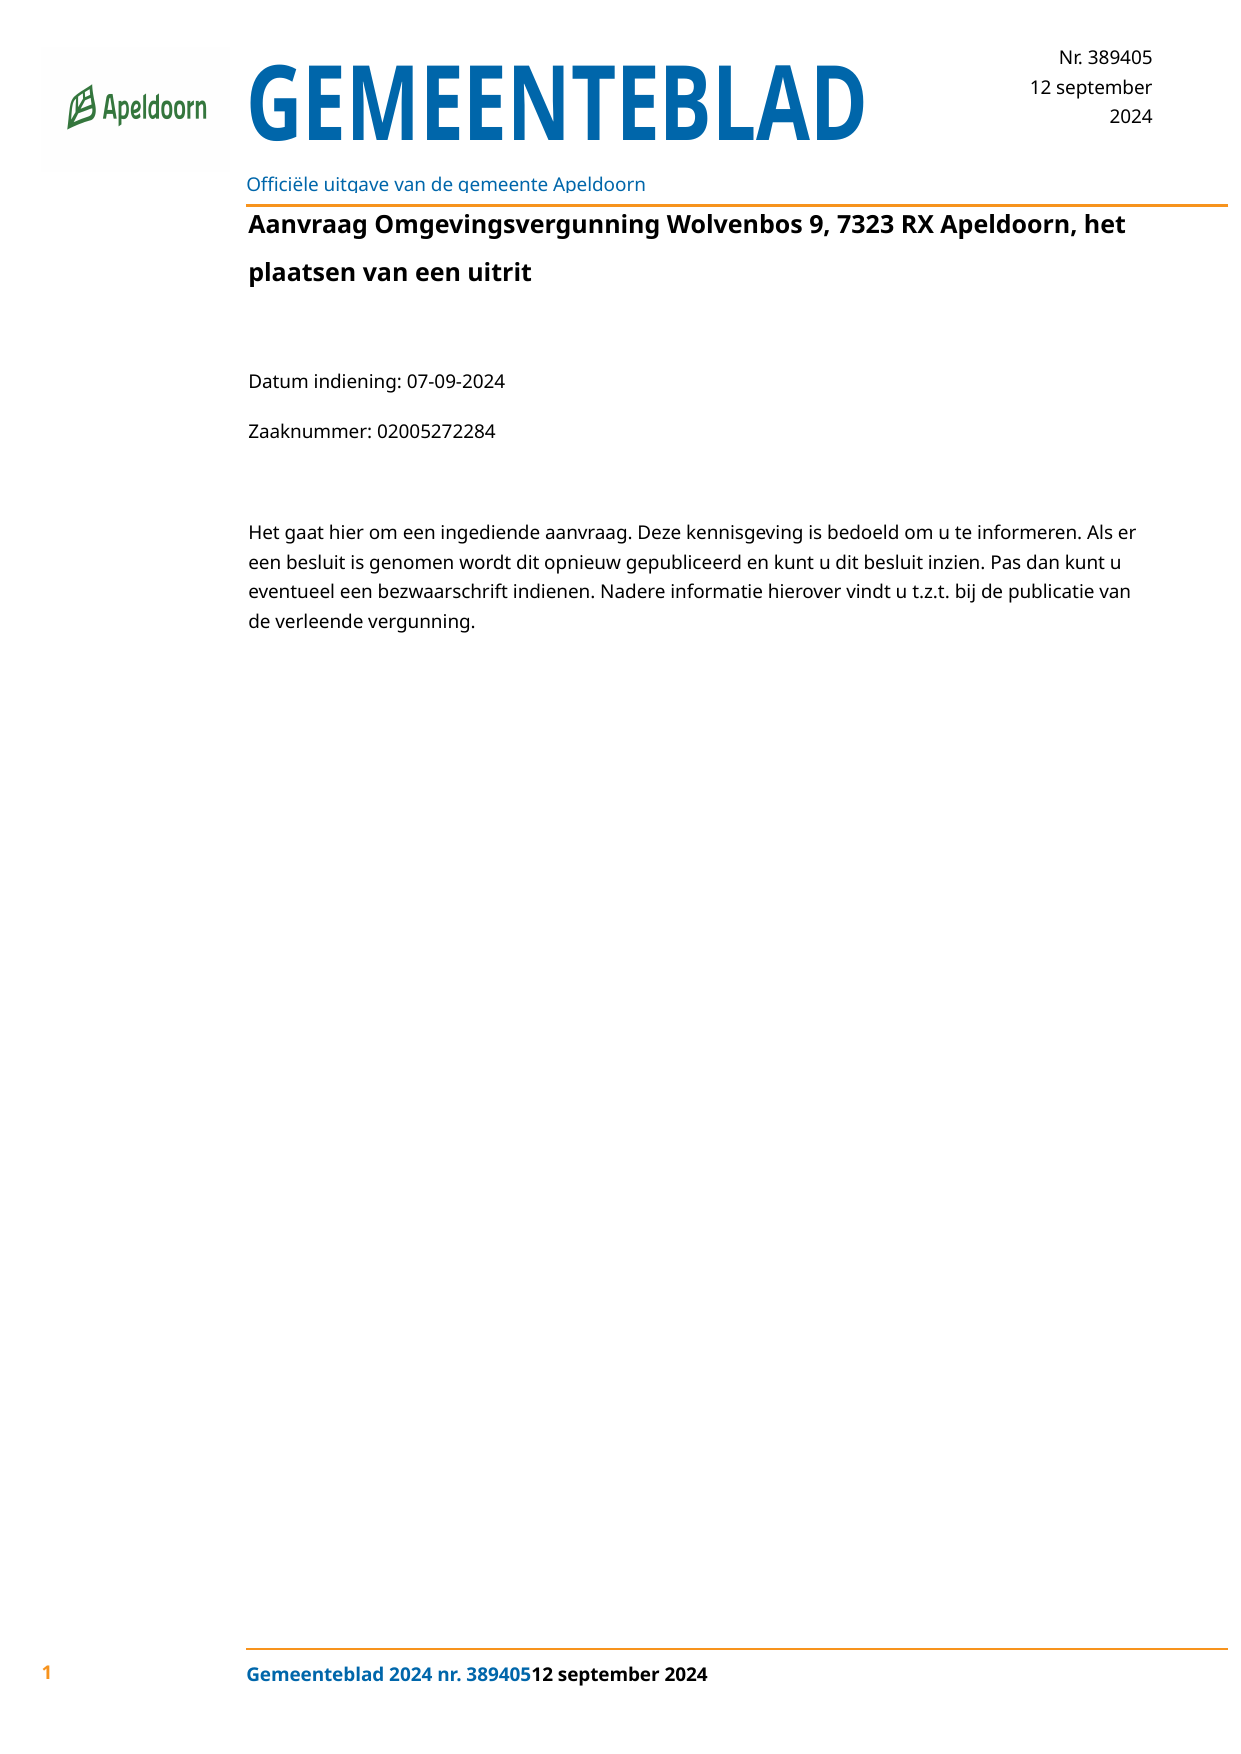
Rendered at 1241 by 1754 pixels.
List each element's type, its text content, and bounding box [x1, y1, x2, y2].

text Het gaat hier om een ingediende aanvraag. Deze kennisgeving is bedoeld om u te informeren. Als er een besluit is genomen wordt dit opnieuw gepubliceerd en kunt u dit besluit inzien. Pas dan kunt u eventueel een bezwaarschrift indienen. Nadere informatie hierover vindt u t.z.t. bij de publicatie van de verleende vergunning. [248, 519, 1152, 634]
picture [41, 47, 231, 172]
text Zaaknummer: 02005272284 [248, 419, 1152, 444]
text Aanvraag Omgevingsvergunning Wolvenbos 9, 7323 RX Apeldoorn, het plaatsen van een uitrit [248, 207, 1152, 288]
text Datum indiening: 07-09-2024 [248, 368, 1152, 394]
